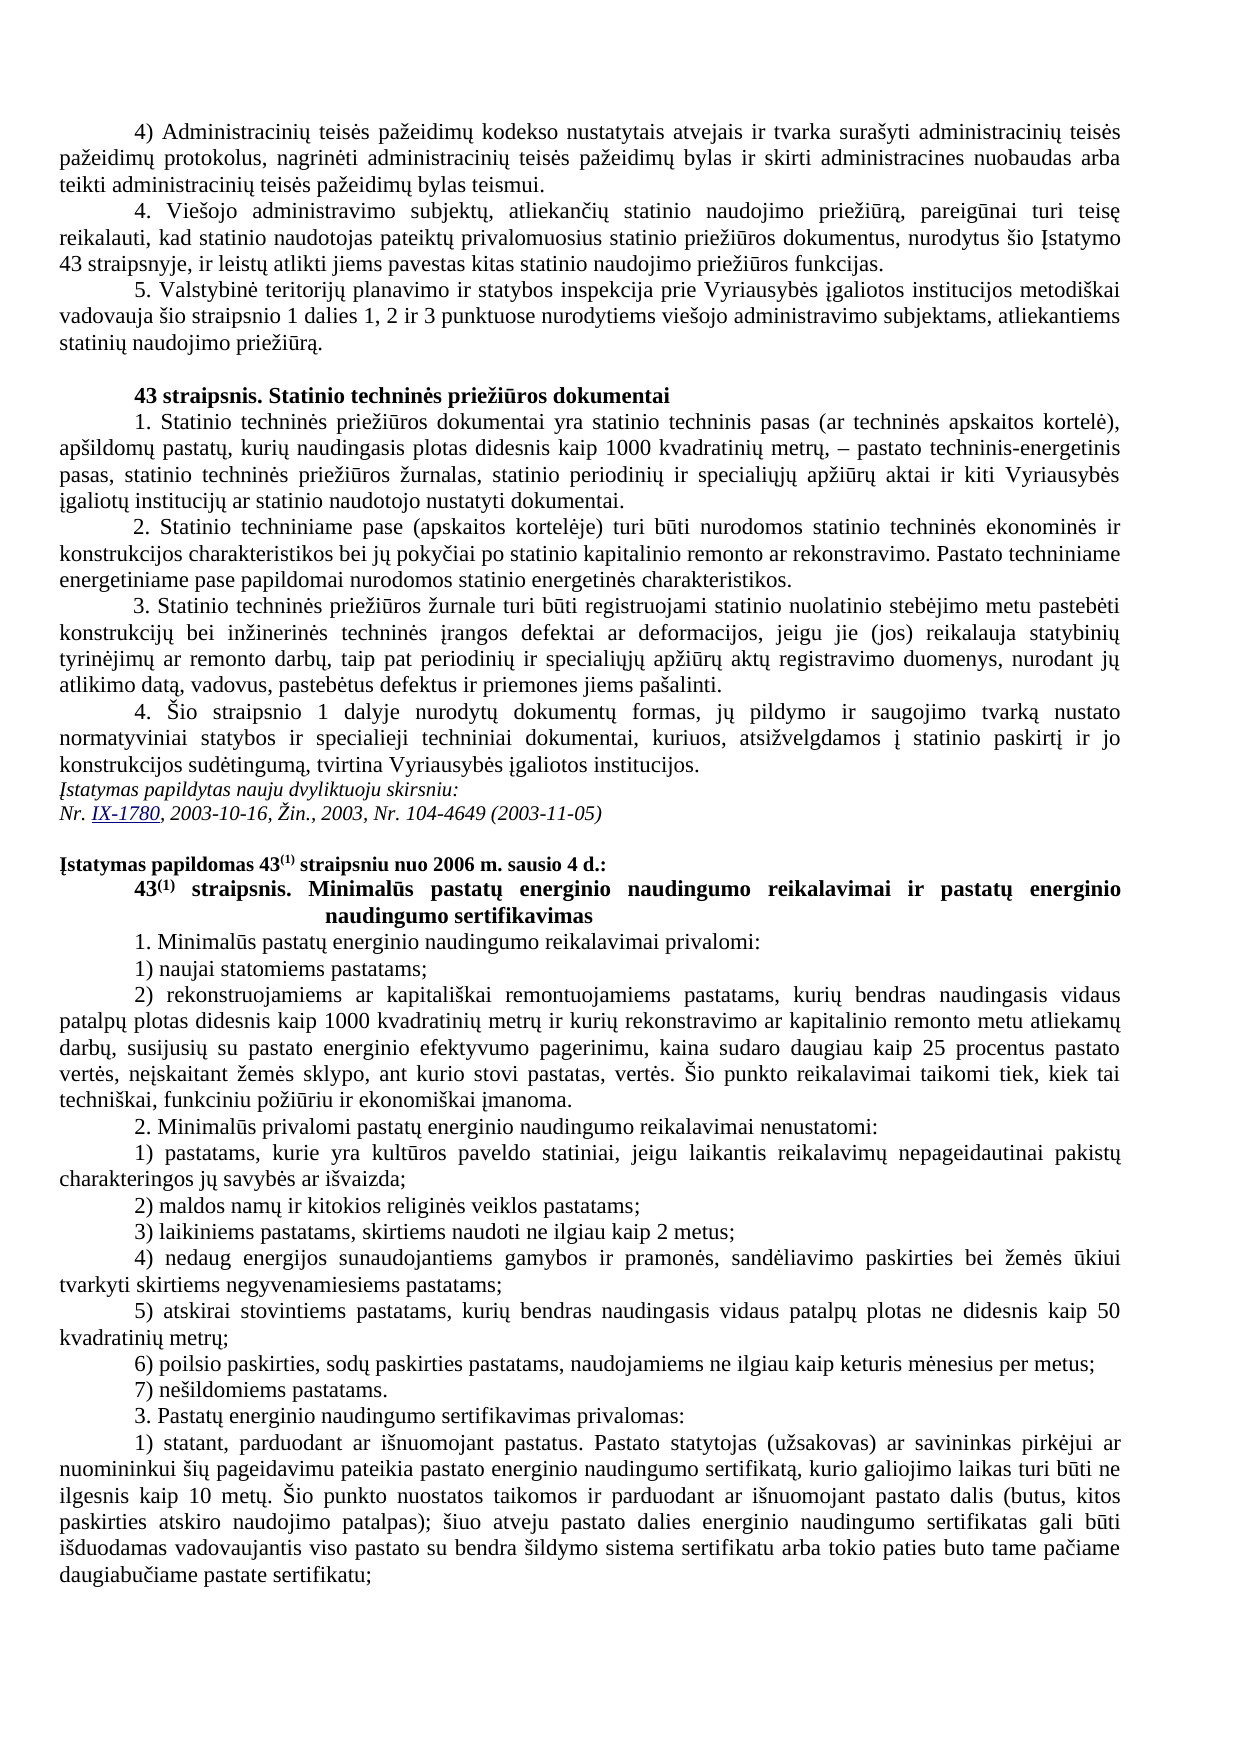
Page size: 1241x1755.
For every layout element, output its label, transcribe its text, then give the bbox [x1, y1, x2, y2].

text 4) Administracinių teisės pažeidimų kodekso nustatytais atvejais ir tvarka surašyti administracinių teisės pažeidimų protokolus, nagrinėti administracinių teisės pažeidimų bylas ir skirti administracines nuobaudas arba teikti administracinių teisės pažeidimų bylas teismui. [59, 118, 1122, 197]
text 5) atskirai stovintiems pastatams, kurių bendras naudingasis vidaus patalpų plotas ne didesnis kaip 50 kvadratinių metrų; [59, 1297, 1122, 1350]
text 7) nešildomiems pastatams. [59, 1376, 1122, 1403]
text 1. Minimalūs pastatų energinio naudingumo reikalavimai privalomi: [59, 928, 1122, 954]
text 3) laikiniems pastatams, skirtiems naudoti ne ilgiau kaip 2 metus; [59, 1218, 1122, 1244]
text 1) naujai statomiems pastatams; [59, 954, 1122, 981]
text 4. Viešojo administravimo subjektų, atliekančių statinio naudojimo priežiūrą, pareigūnai turi teisę reikalauti, kad statinio naudotojas pateiktų privalomuosius statinio priežiūros dokumentus, nurodytus šio Įstatymo 43 straipsnyje, ir leistų atlikti jiems pavestas kitas statinio naudojimo priežiūros funkcijas. [59, 197, 1122, 276]
text 4) nedaug energijos sunaudojantiems gamybos ir pramonės, sandėliavimo paskirties bei žemės ūkiui tvarkyti skirtiems negyvenamiesiems pastatams; [59, 1244, 1122, 1297]
text 43 straipsnis. Statinio techninės priežiūros dokumentai [59, 382, 1122, 408]
text 2) rekonstruojamiems ar kapitališkai remontuojamiems pastatams, kurių bendras naudingasis vidaus patalpų plotas didesnis kaip 1000 kvadratinių metrų ir kurių rekonstravimo ar kapitalinio remonto metu atliekamų darbų, susijusių su pastato energinio efektyvumo pagerinimu, kaina sudaro daugiau kaip 25 procentus pastato vertės, neįskaitant žemės sklypo, ant kurio stovi pastatas, vertės. Šio punkto reikalavimai taikomi tiek, kiek tai techniškai, funkciniu požiūriu ir ekonomiškai įmanoma. [59, 981, 1122, 1113]
text 3. Pastatų energinio naudingumo sertifikavimas privalomas: [59, 1403, 1122, 1429]
text 43(1) straipsnis. Minimalūs pastatų energinio naudingumo reikalavimai ir pastatų energinio naudingumo sertifikavimas [134, 876, 1122, 928]
text 2. Statinio techniniame pase (apskaitos kortelėje) turi būti nurodomos statinio techninės ekonominės ir konstrukcijos charakteristikos bei jų pokyčiai po statinio kapitalinio remonto ar rekonstravimo. Pastato techniniame energetiniame pase papildomai nurodomos statinio energetinės charakteristikos. [59, 513, 1122, 592]
text 2. Minimalūs privalomi pastatų energinio naudingumo reikalavimai nenustatomi: [59, 1113, 1122, 1139]
text 1. Statinio techninės priežiūros dokumentai yra statinio techninis pasas (ar techninės apskaitos kortelė), apšildomų pastatų, kurių naudingasis plotas didesnis kaip 1000 kvadratinių metrų, – pastato techninis-energetinis pasas, statinio techninės priežiūros žurnalas, statinio periodinių ir specialiųjų apžiūrų aktai ir kiti Vyriausybės įgaliotų institucijų ar statinio naudotojo nustatyti dokumentai. [59, 408, 1122, 513]
text Nr. IX-1780, 2003-10-16, Žin., 2003, Nr. 104-4649 (2003-11-05) [59, 801, 1122, 825]
text 5. Valstybinė teritorijų planavimo ir statybos inspekcija prie Vyriausybės įgaliotos institucijos metodiškai vadovauja šio straipsnio 1 dalies 1, 2 ir 3 punktuose nurodytiems viešojo administravimo subjektams, atliekantiems statinių naudojimo priežiūrą. [59, 276, 1122, 355]
text 4. Šio straipsnio 1 dalyje nurodytų dokumentų formas, jų pildymo ir saugojimo tvarką nustato normatyviniai statybos ir specialieji techniniai dokumentai, kuriuos, atsižvelgdamos į statinio paskirtį ir jo konstrukcijos sudėtingumą, tvirtina Vyriausybės įgaliotos institucijos. [59, 698, 1122, 777]
text 1) pastatams, kurie yra kultūros paveldo statiniai, jeigu laikantis reikalavimų nepageidautinai pakistų charakteringos jų savybės ar išvaizda; [59, 1139, 1122, 1192]
text 2) maldos namų ir kitokios religinės veiklos pastatams; [59, 1192, 1122, 1218]
text 3. Statinio techninės priežiūros žurnale turi būti registruojami statinio nuolatinio stebėjimo metu pastebėti konstrukcijų bei inžinerinės techninės įrangos defektai ar deformacijos, jeigu jie (jos) reikalauja statybinių tyrinėjimų ar remonto darbų, taip pat periodinių ir specialiųjų apžiūrų aktų registravimo duomenys, nurodant jų atlikimo datą, vadovus, pastebėtus defektus ir priemones jiems pašalinti. [59, 592, 1122, 698]
text Įstatymas papildytas nauju dvyliktuoju skirsniu: [59, 777, 1122, 801]
text 6) poilsio paskirties, sodų paskirties pastatams, naudojamiems ne ilgiau kaip keturis mėnesius per metus; [59, 1350, 1122, 1376]
text 1) statant, parduodant ar išnuomojant pastatus. Pastato statytojas (užsakovas) ar savininkas pirkėjui ar nuomininkui šių pageidavimu pateikia pastato energinio naudingumo sertifikatą, kurio galiojimo laikas turi būti ne ilgesnis kaip 10 metų. Šio punkto nuostatos taikomos ir parduodant ar išnuomojant pastato dalis (butus, kitos paskirties atskiro naudojimo patalpas); šiuo atveju pastato dalies energinio naudingumo sertifikatas gali būti išduodamas vadovaujantis viso pastato su bendra šildymo sistema sertifikatu arba tokio paties buto tame pačiame daugiabučiame pastate sertifikatu; [59, 1429, 1122, 1587]
text Įstatymas papildomas 43(1) straipsniu nuo 2006 m. sausio 4 d.: [59, 851, 1122, 876]
